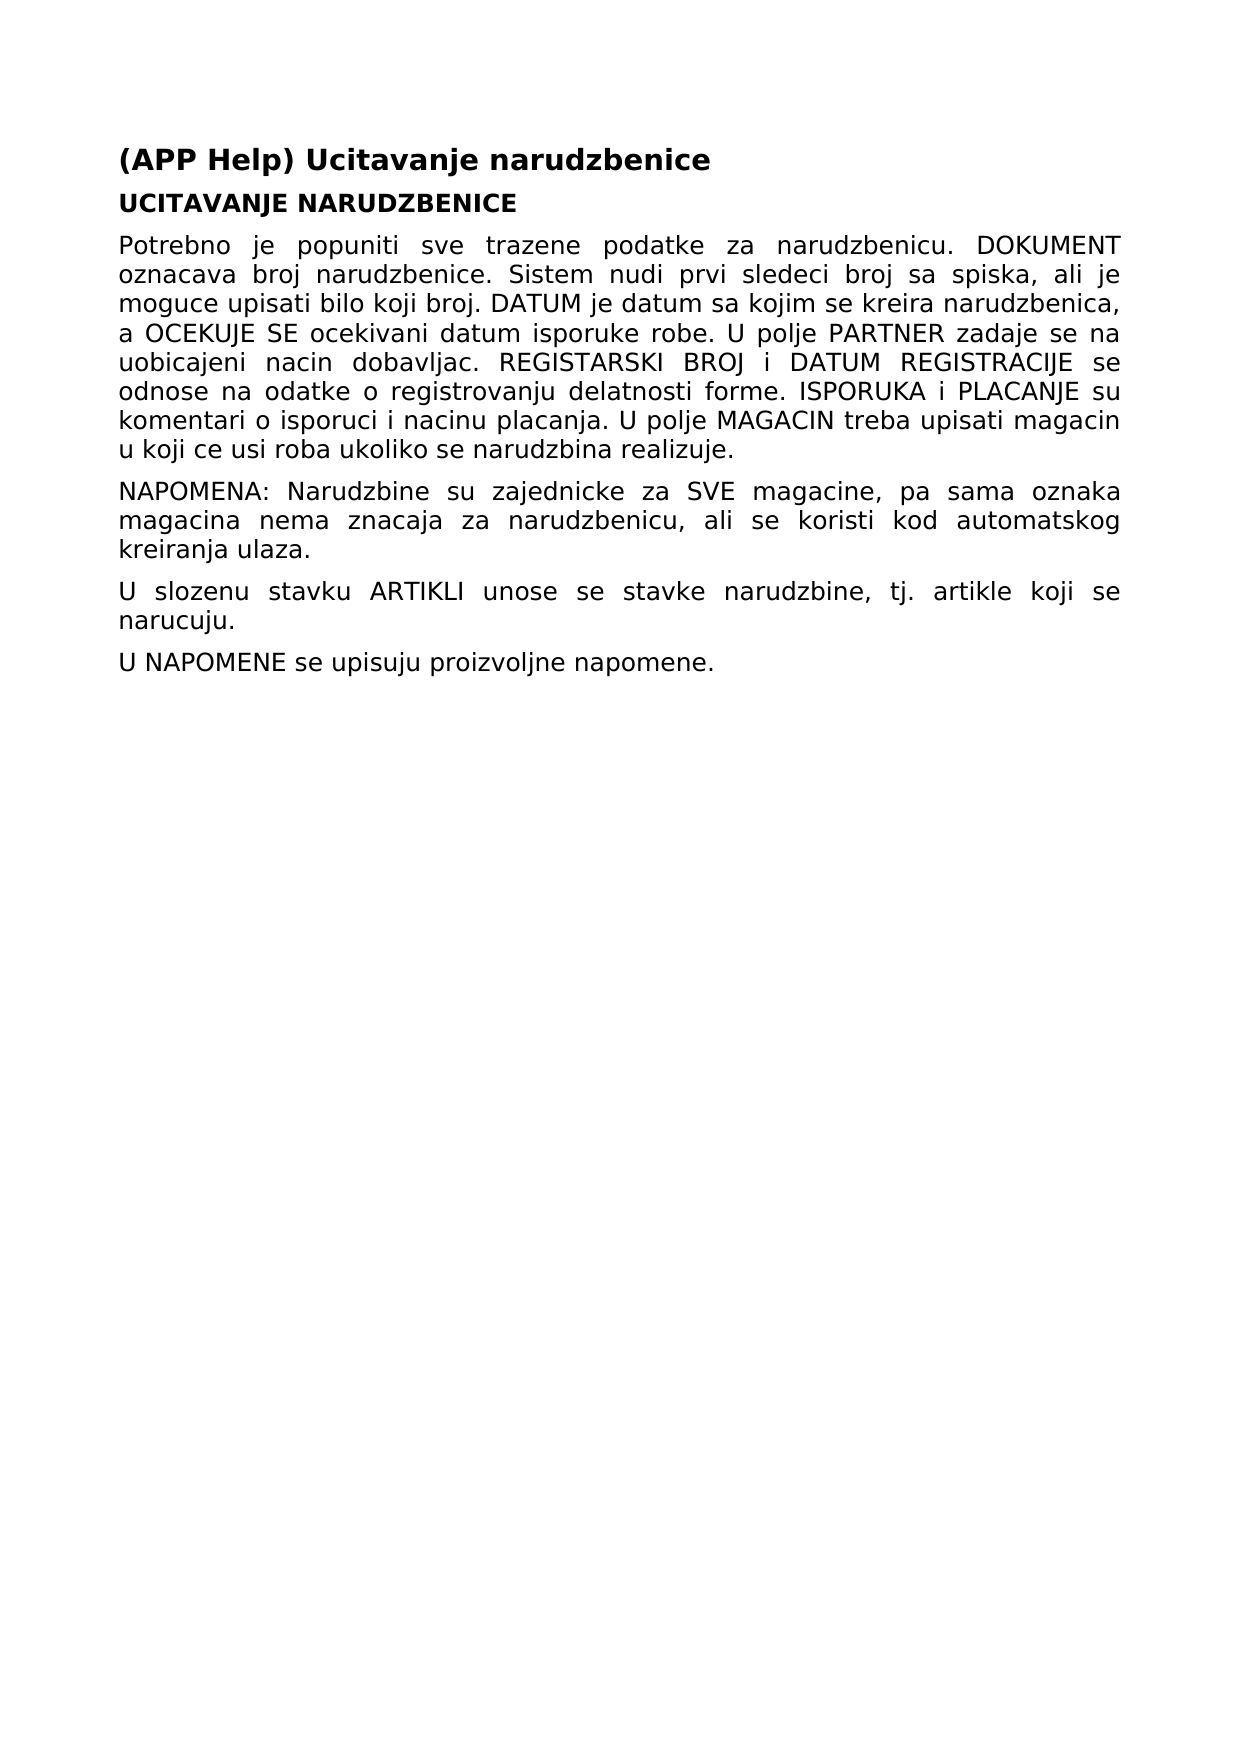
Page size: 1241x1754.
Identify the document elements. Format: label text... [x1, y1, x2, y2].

text Potrebno je popuniti sve trazene podatke za narudzbenicu. DOKUMENT oznacava broj narudzbenice. Sistem nudi prvi sledeci broj sa spiska, ali je moguce upisati bilo koji broj. DATUM je datum sa kojim se kreira narudzbenica, a OCEKUJE SE ocekivani datum isporuke robe. U polje PARTNER zadaje se na uobicajeni nacin dobavljac. REGISTARSKI BROJ i DATUM REGISTRACIJE se odnose na odatke o registrovanju delatnosti forme. ISPORUKA i PLACANJE su komentari o isporuci i nacinu placanja. U polje MAGACIN treba upisati magacin u koji ce usi roba ukoliko se narudzbina realizuje. [118, 231, 1122, 464]
text UCITAVANJE NARUDZBENICE [118, 189, 1122, 219]
text U slozenu stavku ARTIKLI unose se stavke narudzbine, tj. artikle koji se narucuju. [118, 577, 1122, 635]
subtitle (APP Help) Ucitavanje narudzbenice [118, 143, 1122, 177]
text NAPOMENA: Narudzbine su zajednicke za SVE magacine, pa sama oznaka magacina nema znacaja za narudzbenicu, ali se koristi kod automatskog kreiranja ulaza. [118, 477, 1122, 564]
text U NAPOMENE se upisuju proizvoljne napomene. [118, 648, 1122, 677]
